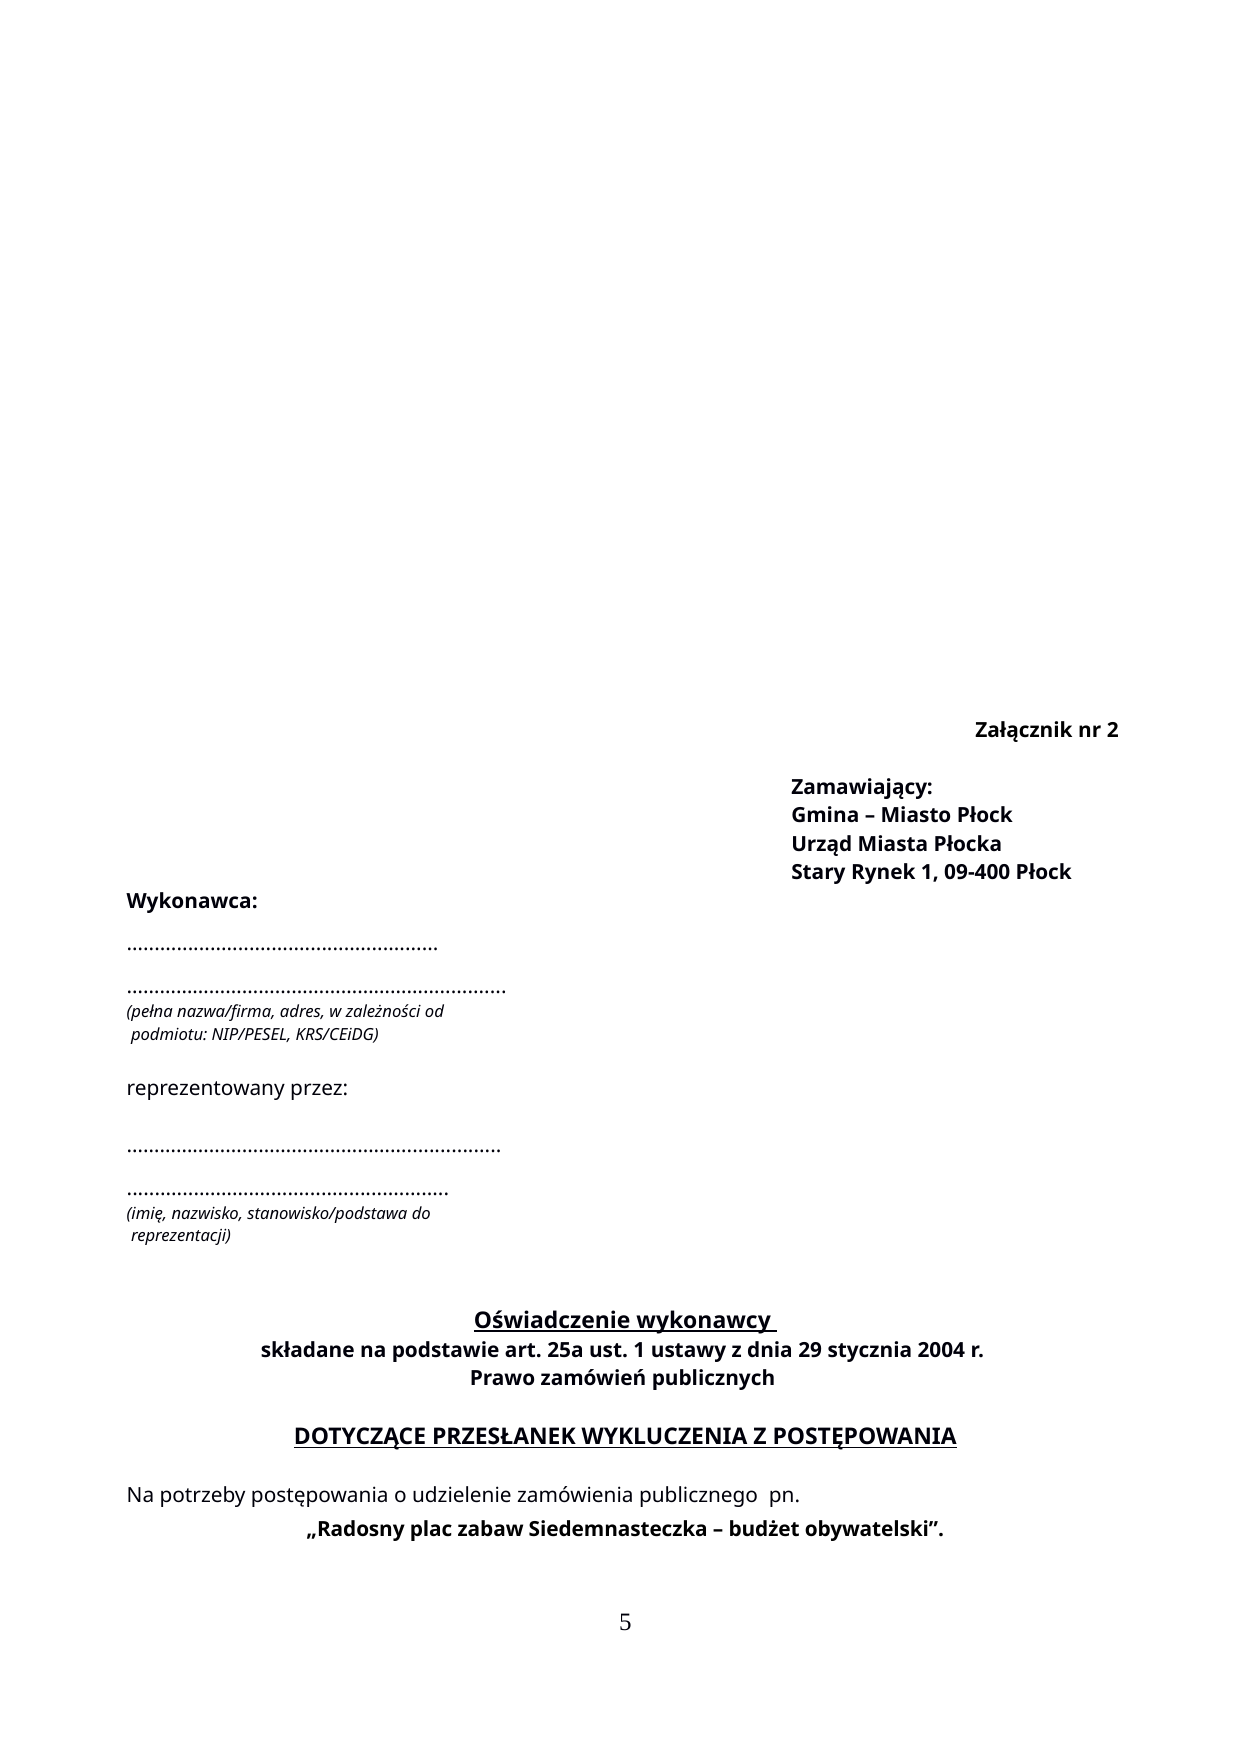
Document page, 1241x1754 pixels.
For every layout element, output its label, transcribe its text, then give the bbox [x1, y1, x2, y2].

text (imię, nazwisko, stanowisko/podstawa do [126, 1201, 1124, 1224]
text Prawo zamówień publicznych [126, 1363, 1124, 1392]
text Zamawiający: [126, 772, 1124, 801]
text Stary Rynek 1, 09-400 Płock [126, 857, 1124, 886]
text Na potrzeby postępowania o udzielenie zamówienia publicznego pn. [126, 1480, 1124, 1508]
text (pełna nazwa/firma, adres, w zależności od [126, 999, 1124, 1022]
text Urząd Miasta Płocka [126, 829, 1124, 857]
text Wykonawca: [126, 886, 1124, 914]
text podmiotu: NIP/PESEL, KRS/CEiDG) [126, 1022, 1124, 1045]
text ……………………………………………................. [126, 1130, 1124, 1159]
text „Radosny plac zabaw Siedemnasteczka – budżet obywatelski”. [126, 1514, 1124, 1543]
text DOTYCZĄCE PRZESŁANEK WYKLUCZENIA Z POSTĘPOWANIA [126, 1420, 1124, 1451]
text .............……….................................... [126, 1173, 1124, 1201]
text Załącznik nr 2 [126, 715, 1124, 744]
text składane na podstawie art. 25a ust. 1 ustawy z dnia 29 stycznia 2004 r. [126, 1335, 1124, 1363]
text …………………………………………………............ [126, 971, 1124, 999]
text reprezentacji) [126, 1224, 1124, 1247]
text Oświadczenie wykonawcy [126, 1304, 1124, 1335]
text reprezentowany przez: [126, 1073, 1124, 1102]
text …..................................................... [126, 928, 1124, 957]
text Gmina – Miasto Płock [126, 801, 1124, 829]
